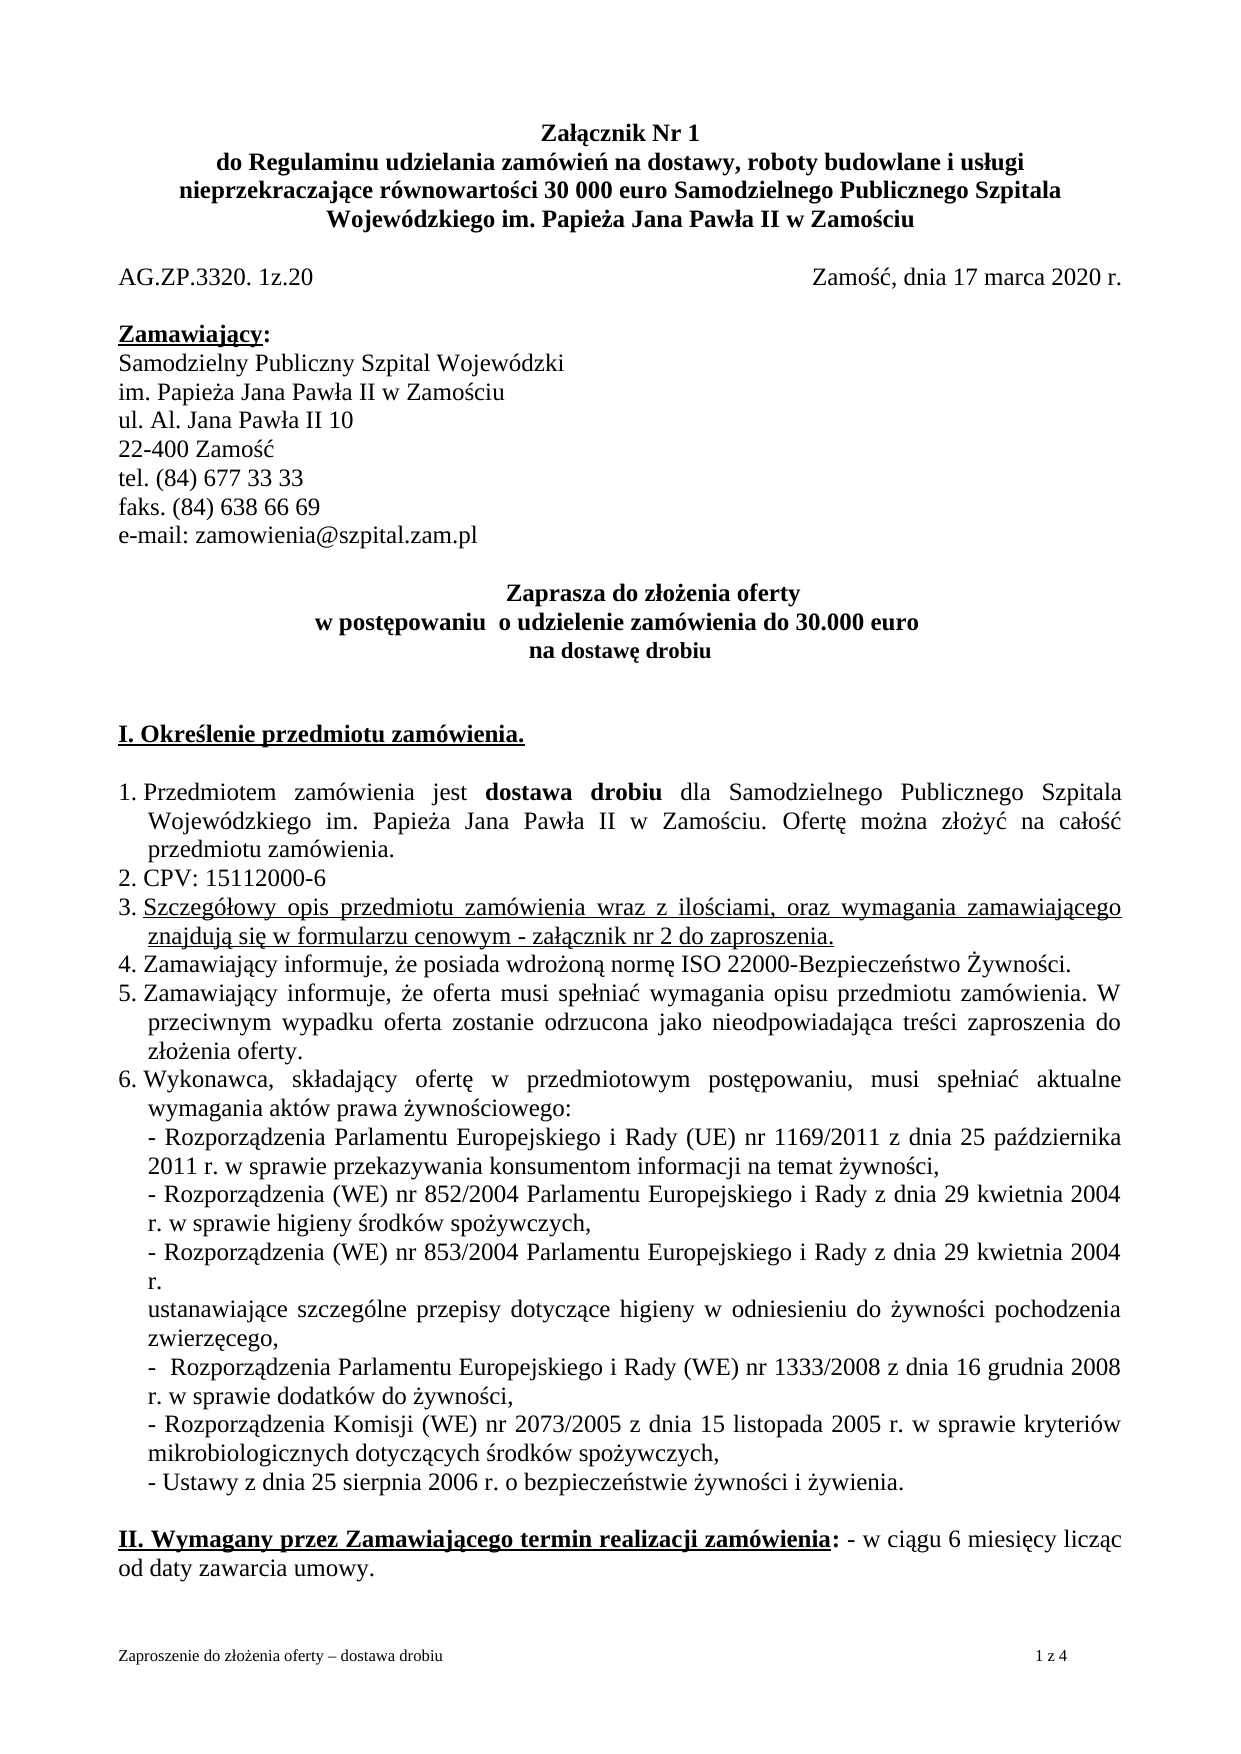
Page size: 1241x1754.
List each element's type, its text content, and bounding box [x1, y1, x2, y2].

text e-mail: zamowienia@szpital.zam.pl [118, 521, 1122, 549]
text I. Określenie przedmiotu zamówienia. [118, 719, 1122, 748]
list - Rozporządzenia Parlamentu Europejskiego i Rady (WE) nr 1333/2008 z dnia 16 grudnia 2008 r. w sprawie dodatków do żywności, [118, 1352, 1122, 1409]
text Zamawiający: [118, 319, 1122, 348]
text Załącznik Nr 1 [118, 118, 1122, 147]
list Zamawiający informuje, że oferta musi spełniać wymagania opisu przedmiotu zamówienia. W przeciwnym wypadku oferta zostanie odrzucona jako nieodpowiadająca treści zaproszenia do złożenia oferty. [118, 978, 1122, 1064]
text Zaprasza do złożenia oferty [118, 578, 1122, 607]
text na dostawę drobiu [118, 636, 1122, 664]
table_header Zamość, dnia 17 marca 2020 r. [620, 262, 1122, 291]
text faks. (84) 638 66 69 [118, 492, 1122, 521]
list Przedmiotem zamówienia jest dostawa drobiu dla Samodzielnego Publicznego Szpitala Wojewódzkiego im. Papieża Jana Pawła II w Zamościu. Ofertę można złożyć na całość przedmiotu zamówienia. [118, 777, 1122, 863]
list Zamawiający informuje, że posiada wdrożoną normę ISO 22000-Bezpieczeństwo Żywności. [118, 949, 1122, 978]
list - Rozporządzenia (WE) nr 853/2004 Parlamentu Europejskiego i Rady z dnia 29 kwietnia 2004 r. [118, 1237, 1122, 1294]
text do Regulaminu udzielania zamówień na dostawy, roboty budowlane i usługi nieprzekraczające równowartości 30 000 euro Samodzielnego Publicznego Szpitala Wojewódzkiego im. Papieża Jana Pawła II w Zamościu [118, 147, 1122, 233]
text Samodzielny Publiczny Szpital Wojewódzki [118, 348, 1122, 377]
list ustanawiające szczególne przepisy dotyczące higieny w odniesieniu do żywności pochodzenia zwierzęcego, [118, 1294, 1122, 1352]
table_header AG.ZP.3320. 1z.20 [118, 262, 620, 291]
text ul. Al. Jana Pawła II 10 [118, 406, 1122, 434]
list - Ustawy z dnia 25 sierpnia 2006 r. o bezpieczeństwie żywności i żywienia. [118, 1467, 1122, 1496]
list - Rozporządzenia Komisji (WE) nr 2073/2005 z dnia 15 listopada 2005 r. w sprawie kryteriów mikrobiologicznych dotyczących środków spożywczych, [118, 1409, 1122, 1467]
list - Rozporządzenia (WE) nr 852/2004 Parlamentu Europejskiego i Rady z dnia 29 kwietnia 2004 r. w sprawie higieny środków spożywczych, [118, 1179, 1122, 1237]
text tel. (84) 677 33 33 [118, 463, 1122, 492]
list CPV: 15112000-6 [118, 863, 1122, 892]
list Szczegółowy opis przedmiotu zamówienia wraz z ilościami, oraz wymagania zamawiającego znajdują się w formularzu cenowym - załącznik nr 2 do zaproszenia. [118, 892, 1122, 949]
text 22-400 Zamość [118, 434, 1122, 463]
list Wykonawca, składający ofertę w przedmiotowym postępowaniu, musi spełniać aktualne wymagania aktów prawa żywnościowego: [118, 1064, 1122, 1122]
text im. Papieża Jana Pawła II w Zamościu [118, 377, 1122, 406]
list - Rozporządzenia Parlamentu Europejskiego i Rady (UE) nr 1169/2011 z dnia 25 października 2011 r. w sprawie przekazywania konsumentom informacji na temat żywności, [118, 1122, 1122, 1179]
text w postępowaniu o udzielenie zamówienia do 30.000 euro [118, 607, 1122, 636]
text II. Wymagany przez Zamawiającego termin realizacji zamówienia: - w ciągu 6 miesięcy licząc od daty zawarcia umowy. [118, 1524, 1122, 1582]
